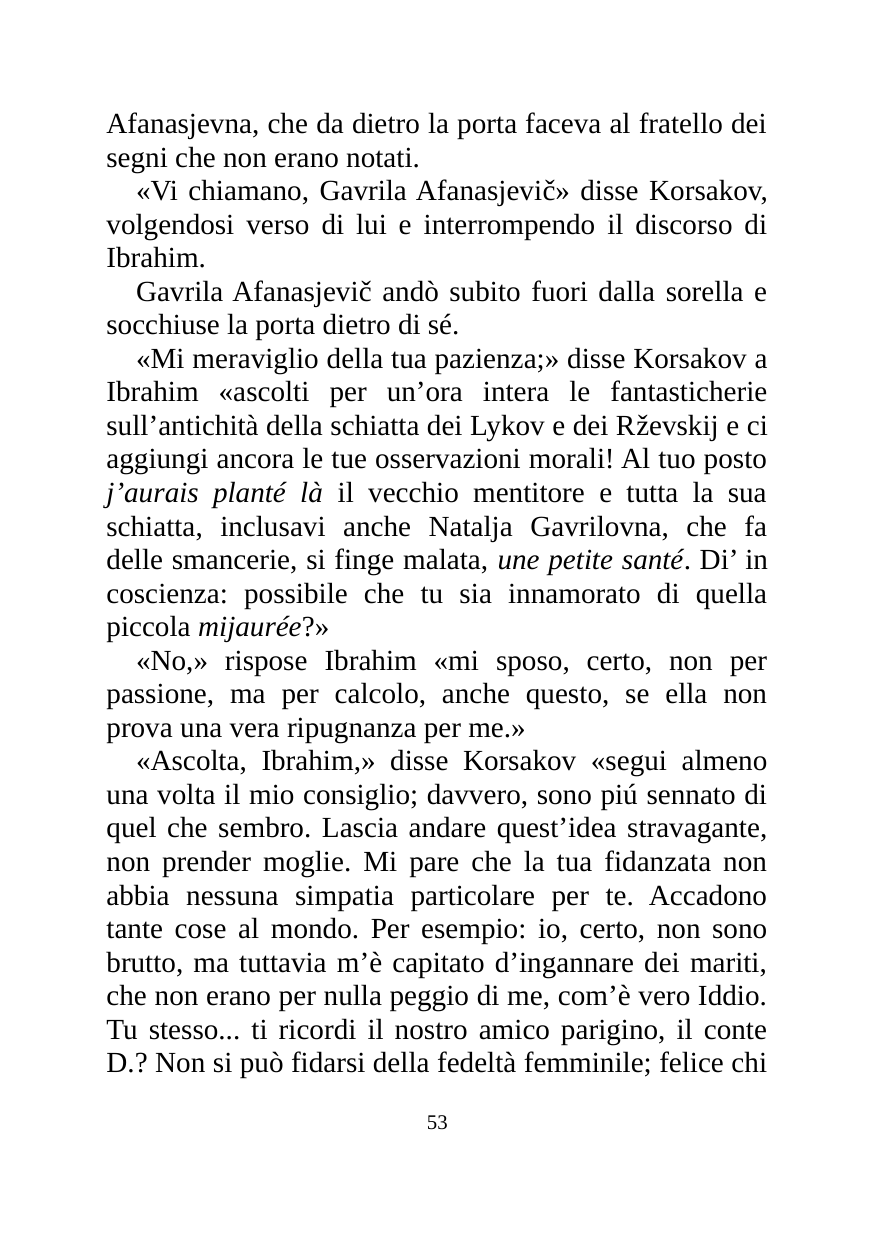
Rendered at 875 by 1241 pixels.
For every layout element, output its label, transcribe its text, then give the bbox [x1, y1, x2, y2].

text «Vi chiamano, Gavrila Afanasjevič» disse Korsakov, volgendosi verso di lui e interrompendo il discorso di Ibrahim. [106, 173, 768, 274]
text «No,» rispose Ibrahim «mi sposo, certo, non per passione, ma per calcolo, anche questo, se ella non prova una vera ripugnanza per me.» [106, 643, 768, 743]
text Afanasjevna, che da dietro la porta faceva al fratello dei segni che non erano notati. [106, 106, 768, 173]
text «Mi meraviglio della tua pazienza;» disse Korsakov a Ibrahim «ascolti per un’ora intera le fantasticherie sull’antichità della schiatta dei Lykov e dei Rževskij e ci aggiungi ancora le tue osservazioni morali! Al tuo posto j’aurais planté là il vecchio mentitore e tutta la sua schiatta, inclusavi anche Natalja Gavrilovna, che fa delle smancerie, si finge malata, une petite santé. Di’ in coscienza: possibile che tu sia innamorato di quella piccola mijaurée?» [106, 341, 768, 643]
text «Ascolta, Ibrahim,» disse Korsakov «segui almeno una volta il mio consiglio; davvero, sono piú sennato di quel che sembro. Lascia andare quest’idea stravagante, non prender moglie. Mi pare che la tua fidanzata non abbia nessuna simpatia particolare per te. Accadono tante cose al mondo. Per esempio: io, certo, non sono brutto, ma tuttavia m’è capitato d’ingannare dei mariti, che non erano per nulla peggio di me, com’è vero Iddio. Tu stesso... ti ricordi il nostro amico parigino, il conte D.? Non si può fidarsi della fedeltà femminile; felice chi [106, 743, 768, 1079]
text Gavrila Afanasjevič andò subito fuori dalla sorella e socchiuse la porta dietro di sé. [106, 274, 768, 341]
